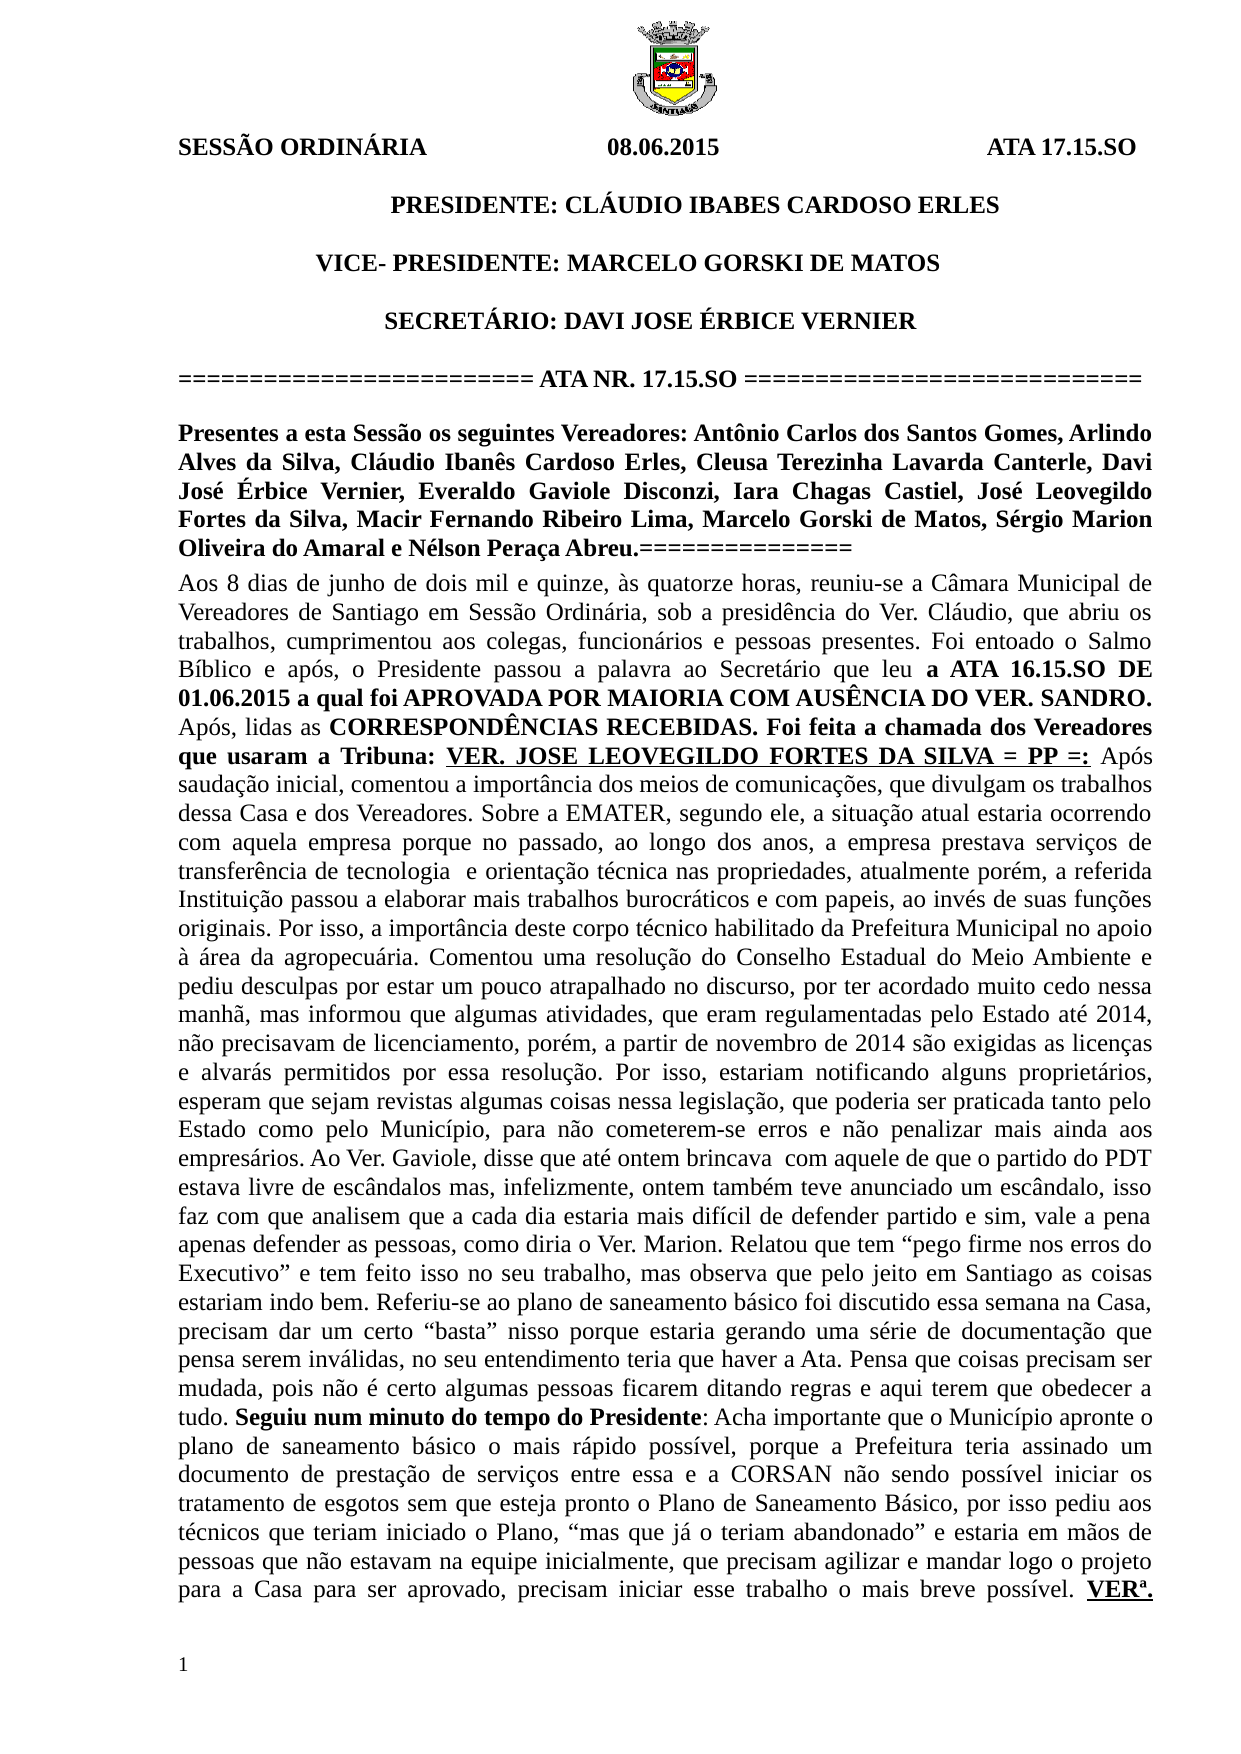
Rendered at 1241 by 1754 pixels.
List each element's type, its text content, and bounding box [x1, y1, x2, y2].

text SESSÃO ORDINÁRIA 08.06.2015 ATA 17.15.SO [178, 132, 1150, 161]
subtitle Presentes a esta Sessão os seguintes Vereadores: Antônio Carlos dos Santos Gomes, Arlindo Alves da Silva, Cláudio Ibanês Cardoso Erles, Cleusa Terezinha Lavarda Canterle, Davi José Érbice Vernier, Everaldo Gaviole Disconzi, Iara Chagas Castiel, José Leovegildo Fortes da Silva, Macir Fernando Ribeiro Lima, Marcelo Gorski de Matos, Sérgio Marion Oliveira do Amaral e Nélson Peraça Abreu.=============== [178, 418, 1153, 562]
text VICE- PRESIDENTE: MARCELO GORSKI DE MATOS [178, 248, 1153, 277]
text PRESIDENTE: CLÁUDIO IBABES CARDOSO ERLES [178, 190, 1153, 219]
text SECRETÁRIO: DAVI JOSE ÉRBICE VERNIER [178, 306, 1153, 335]
subtitle ========================= ATA NR. 17.15.SO ============================ [178, 364, 1153, 393]
text Aos 8 dias de junho de dois mil e quinze, às quatorze horas, reuniu-se a Câmara Municipal de Vereadores de Santiago em Sessão Ordinária, sob a presidência do Ver. Cláudio, que abriu os trabalhos, cumprimentou aos colegas, funcionários e pessoas presentes. Foi entoado o Salmo Bíblico e após, o Presidente passou a palavra ao Secretário que leu a ATA 16.15.SO DE 01.06.2015 a qual foi APROVADA POR MAIORIA COM AUSÊNCIA DO VER. SANDRO. Após, lidas as CORRESPONDÊNCIAS RECEBIDAS. Foi feita a chamada dos Vereadores que usaram a Tribuna: VER. JOSE LEOVEGILDO FORTES DA SILVA = PP =: Após saudação inicial, comentou a importância dos meios de comunicações, que divulgam os trabalhos dessa Casa e dos Vereadores. Sobre a EMATER, segundo ele, a situação atual estaria ocorrendo com aquela empresa porque no passado, ao longo dos anos, a empresa prestava serviços de transferência de tecnologia e orientação técnica nas propriedades, atualmente porém, a referida Instituição passou a elaborar mais trabalhos burocráticos e com papeis, ao invés de suas funções originais. Por isso, a importância deste corpo técnico habilitado da Prefeitura Municipal no apoio à área da agropecuária. Comentou uma resolução do Conselho Estadual do Meio Ambiente e pediu desculpas por estar um pouco atrapalhado no discurso, por ter acordado muito cedo nessa manhã, mas informou que algumas atividades, que eram regulamentadas pelo Estado até 2014, não precisavam de licenciamento, porém, a partir de novembro de 2014 são exigidas as licenças e alvarás permitidos por essa resolução. Por isso, estariam notificando alguns proprietários, esperam que sejam revistas algumas coisas nessa legislação, que poderia ser praticada tanto pelo Estado como pelo Município, para não cometerem-se erros e não penalizar mais ainda aos empresários. Ao Ver. Gaviole, disse que até ontem brincava com aquele de que o partido do PDT estava livre de escândalos mas, infelizmente, ontem também teve anunciado um escândalo, isso faz com que analisem que a cada dia estaria mais difícil de defender partido e sim, vale a pena apenas defender as pessoas, como diria o Ver. Marion. Relatou que tem “pego firme nos erros do Executivo” e tem feito isso no seu trabalho, mas observa que pelo jeito em Santiago as coisas estariam indo bem. Referiu-se ao plano de saneamento básico foi discutido essa semana na Casa, precisam dar um certo “basta” nisso porque estaria gerando uma série de documentação que pensa serem inválidas, no seu entendimento teria que haver a Ata. Pensa que coisas precisam ser mudada, pois não é certo algumas pessoas ficarem ditando regras e aqui terem que obedecer a tudo. Seguiu num minuto do tempo do Presidente: Acha importante que o Município apronte o plano de saneamento básico o mais rápido possível, porque a Prefeitura teria assinado um documento de prestação de serviços entre essa e a CORSAN não sendo possível iniciar os tratamento de esgotos sem que esteja pronto o Plano de Saneamento Básico, por isso pediu aos técnicos que teriam iniciado o Plano, “mas que já o teriam abandonado” e estaria em mãos de pessoas que não estavam na equipe inicialmente, que precisam agilizar e mandar logo o projeto para a Casa para ser aprovado, precisam iniciar esse trabalho o mais breve possível. VERª. [178, 568, 1153, 1603]
